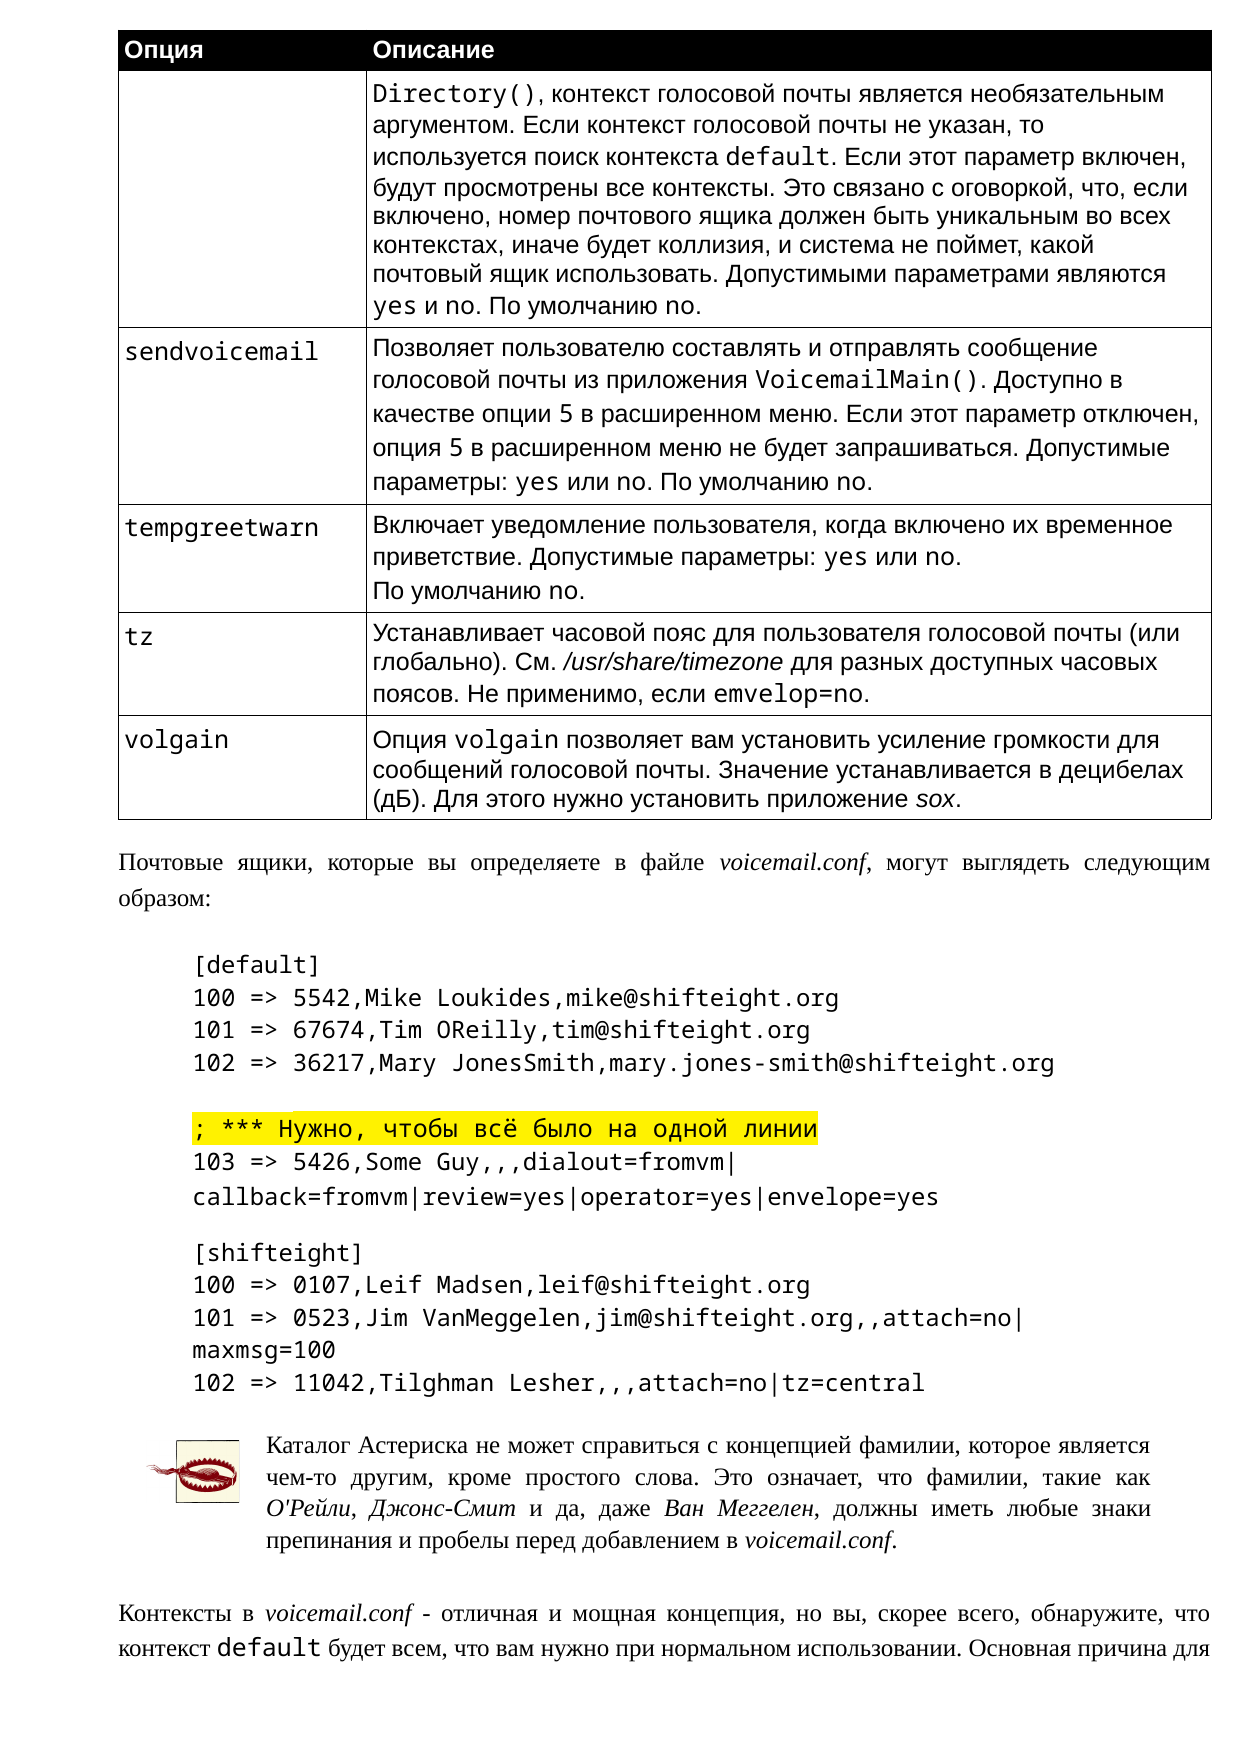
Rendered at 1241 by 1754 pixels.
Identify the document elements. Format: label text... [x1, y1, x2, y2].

table_cell Устанавливает часовой пояс для пользователя голосовой почты (или глобально). См. /usr/share/timezone для разных доступных часовых поясов. Не применимо, если emvelop=no. [367, 613, 1211, 715]
table_cell sendvoicemail [119, 328, 366, 504]
text Каталог Астериска не может справиться с концепцией фамилии, которое является чем-то другим, кроме простого слова. Это означает, что фамилии, такие как О'Рейли, Джонс-Смит и да, даже Ван Меггелен, должны иметь любые знаки препинания и пробелы перед добавлением в voicemail.conf. [266, 1430, 1152, 1554]
table_cell Directory(), контекст голосовой почты является необязательным аргументом. Если контекст голосовой почты не указан, то используется поиск контекста default. Если этот параметр включен, будут просмотрены все контексты. Это связано с оговоркой, что, если включено, номер почтового ящика должен быть уникальным во всех контекстах, иначе будет коллизия, и система не поймет, какой почтовый ящик использовать. Допустимыми параметрами являются yes и no. По умолчанию no. [367, 71, 1211, 327]
text 100 => 5542,Mike Loukides,mike@shifteight.org [192, 981, 1211, 1013]
text [default] [192, 948, 1211, 981]
text ; *** Нужно, чтобы всё было на одной линии [192, 1111, 1211, 1145]
table_header Опция [119, 31, 366, 70]
text Почтовые ящики, которые вы определяете в файле voicemail.conf, могут выглядеть следующим образом: [118, 847, 1211, 912]
text [shifteight] [192, 1236, 1211, 1268]
text 102 => 36217,Mary JonesSmith,mary.jones-smith@shifteight.org [192, 1046, 1211, 1078]
picture [146, 1440, 240, 1503]
text 103 => 5426,Some Guy,,,dialout=fromvm|callback=fromvm|review=yes|operator=yes|envelope=yes [192, 1145, 965, 1212]
text 100 => 0107,Leif Madsen,leif@shifteight.org [192, 1268, 1211, 1301]
text Контексты в voicemail.conf - отличная и мощная концепция, но вы, скорее всего, обнаружите, что контекст default будет всем, что вам нужно при нормальном использовании. Основная причина для [118, 1598, 1211, 1664]
table_cell [119, 71, 366, 327]
table_cell tempgreetwarn [119, 505, 366, 612]
table_cell tz [119, 613, 366, 715]
table_cell Опция volgain позволяет вам установить усиление громкости для сообщений голосовой почты. Значение устанавливается в децибелах (дБ). Для этого нужно установить приложение sox. [367, 716, 1211, 818]
table_header Описание [367, 31, 1211, 70]
text 101 => 0523,Jim VanMeggelen,jim@shifteight.org,,attach=no|maxmsg=100 [192, 1301, 1152, 1366]
table_cell Включает уведомление пользователя, когда включено их временное приветствие. Допустимые параметры: yes или no. По умолчанию no. [367, 505, 1211, 612]
text 102 => 11042,Tilghman Lesher,,,attach=no|tz=central [192, 1366, 1211, 1398]
table_cell volgain [119, 716, 366, 818]
text 101 => 67674,Tim OReilly,tim@shifteight.org [192, 1013, 1211, 1046]
table_cell Позволяет пользователю составлять и отправлять сообщение голосовой почты из приложения VoicemailMain(). Доступно в качестве опции 5 в расширенном меню. Если этот параметр отключен, опция 5 в расширенном меню не будет запрашиваться. Допустимые параметры: yes или no. По умолчанию no. [367, 328, 1211, 504]
